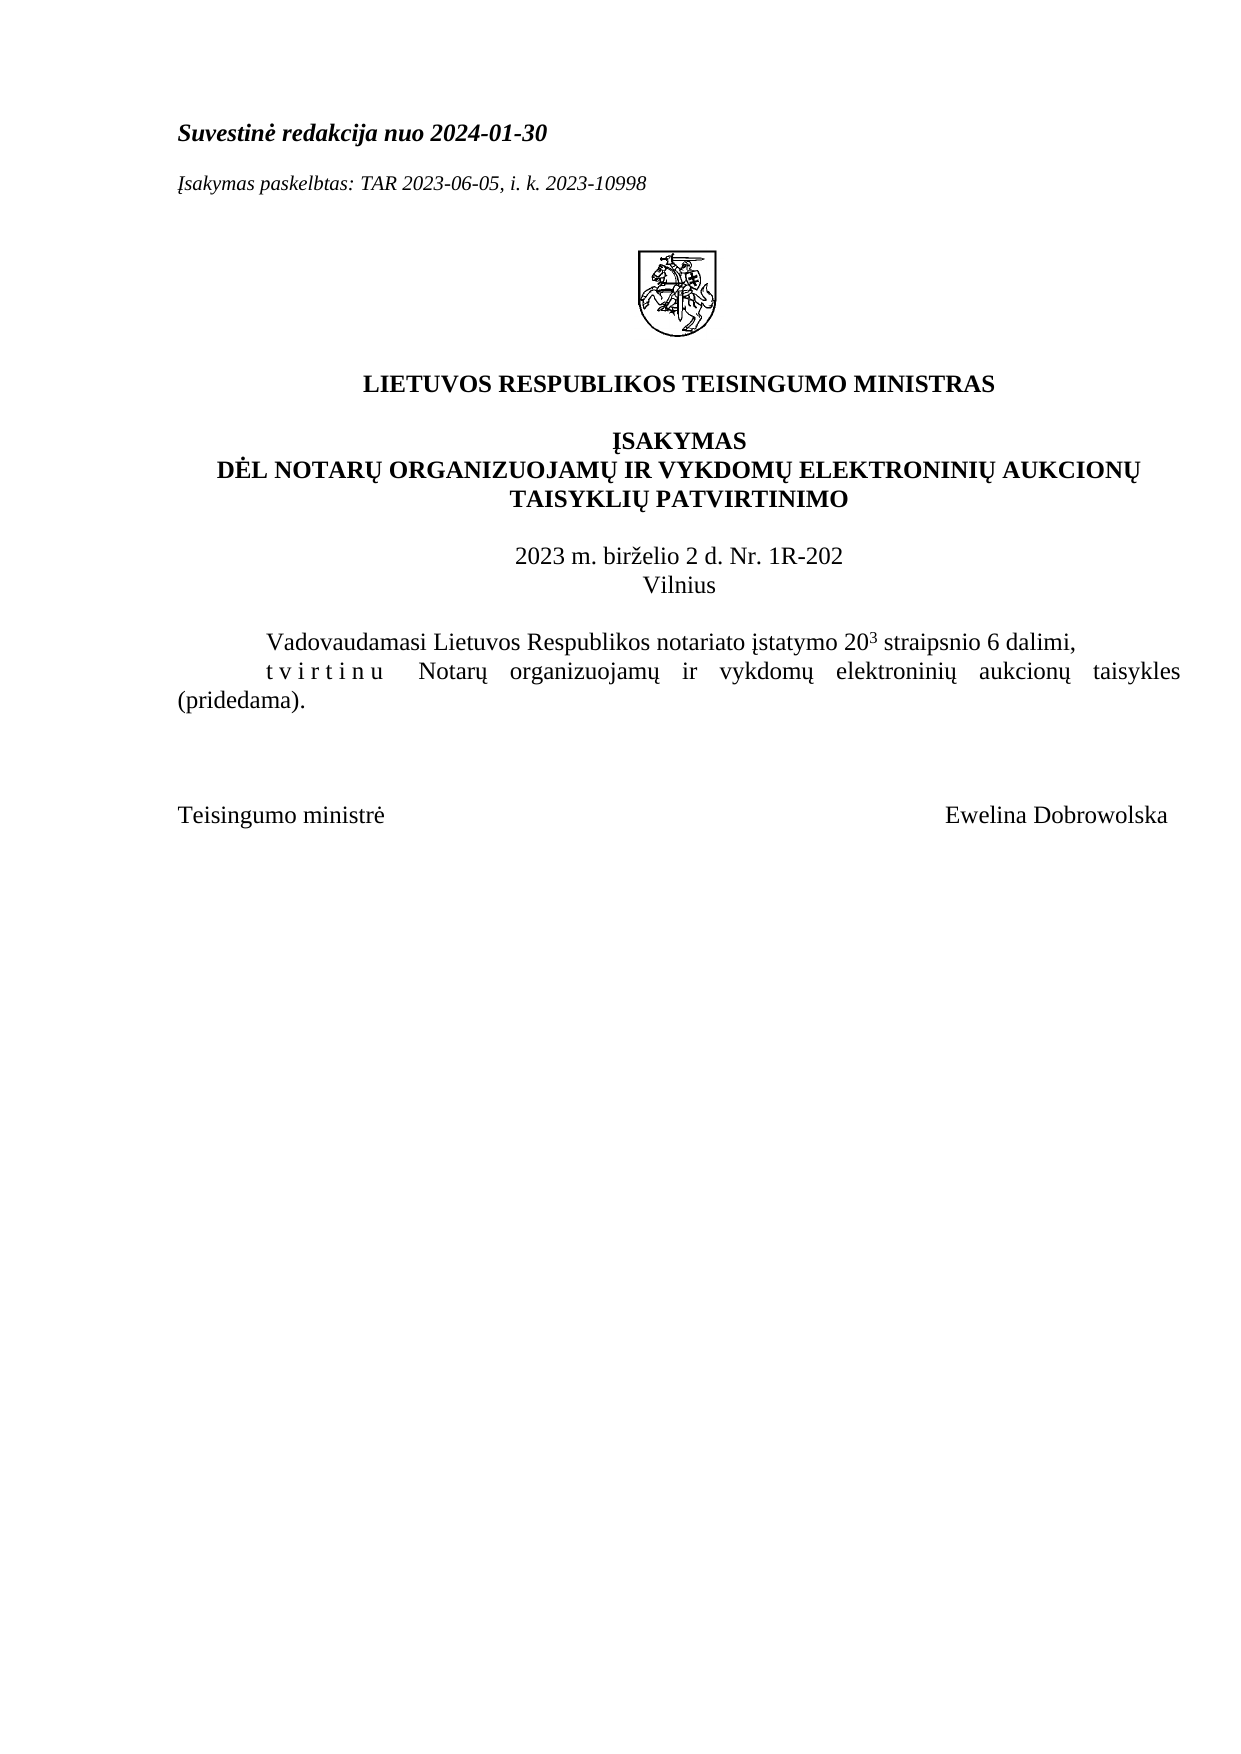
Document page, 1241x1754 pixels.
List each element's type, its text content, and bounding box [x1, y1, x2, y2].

text LIETUVOS RESPUBLIKOS TEISINGUMO MINISTRAS [177, 369, 1181, 397]
text Įsakymas paskelbtas: TAR 2023-06-05, i. k. 2023-10998 [177, 171, 1181, 195]
text DĖL NOTARŲ ORGANIZUOJAMŲ IR VYKDOMŲ ELEKTRONINIŲ AUKCIONŲ TAISYKLIŲ PATVIRTINIMO [177, 455, 1181, 512]
text Vilnius [177, 570, 1181, 599]
text ĮSAKYMAS [177, 426, 1181, 455]
text tvirtinu Notarų organizuojamų ir vykdomų elektroninių aukcionų taisykles (pridedama). [177, 656, 1181, 714]
text 2023 m. birželio 2 d. Nr. 1R-202 [177, 541, 1181, 570]
text Vadovaudamasi Lietuvos Respublikos notariato įstatymo 203 straipsnio 6 dalimi, [177, 627, 1181, 656]
text Suvestinė redakcija nuo 2024-01-30 [177, 118, 1181, 147]
text Teisingumo ministrė Ewelina Dobrowolska [177, 800, 1181, 829]
